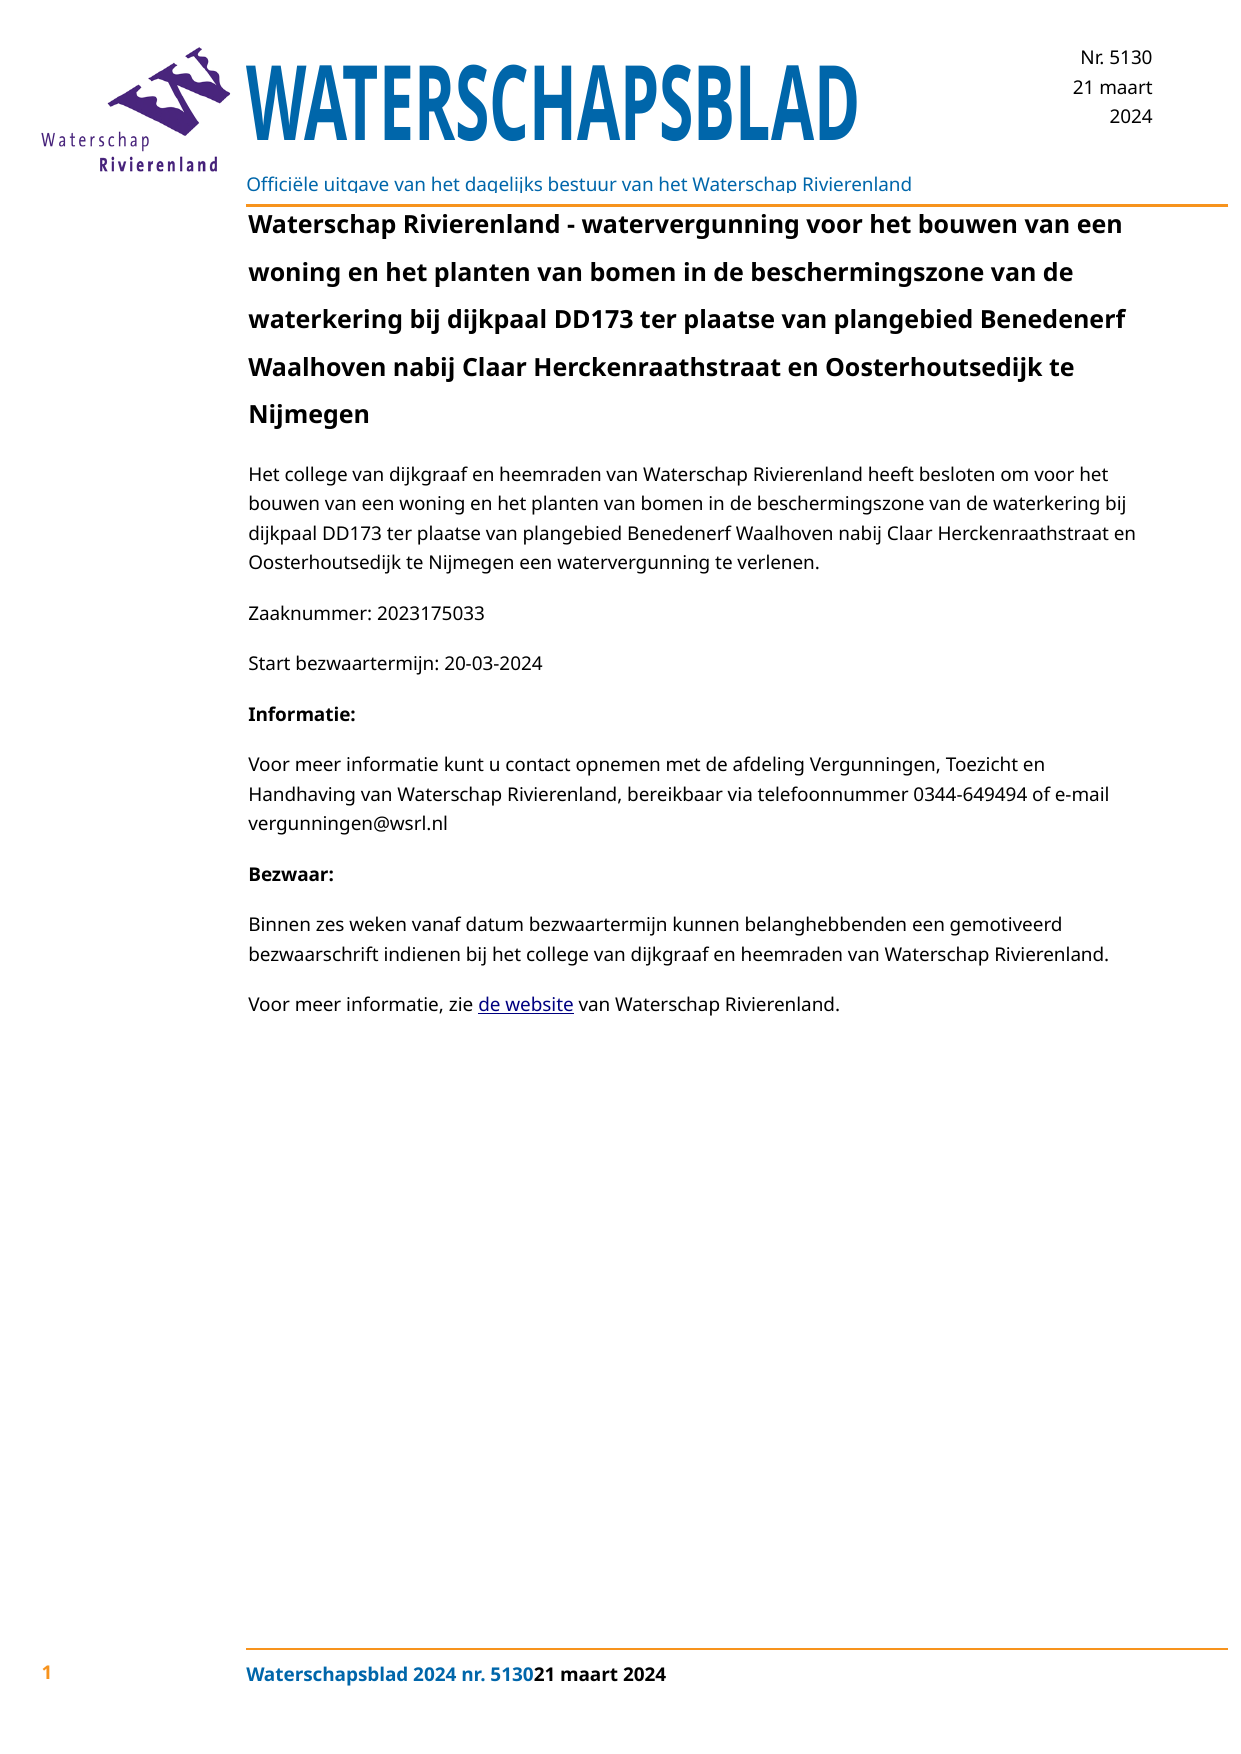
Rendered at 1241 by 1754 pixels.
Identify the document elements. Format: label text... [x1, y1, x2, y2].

text Zaaknummer: 2023175033 [248, 600, 1152, 626]
text Het college van dijkgraaf en heemraden van Waterschap Rivierenland heeft besloten om voor het bouwen van een woning en het planten van bomen in de beschermingszone van de waterkering bij dijkpaal DD173 ter plaatse van plangebied Benedenerf Waalhoven nabij Claar Herckenraathstraat en Oosterhoutsedijk te Nijmegen een watervergunning te verlenen. [248, 461, 1152, 575]
text Informatie: [248, 701, 1152, 726]
text Voor meer informatie kunt u contact opnemen met de afdeling Vergunningen, Toezicht en Handhaving van Waterschap Rivierenland, bereikbaar via telefoonnummer 0344-649494 of e-mail vergunningen@wsrl.nl [248, 751, 1152, 836]
text Voor meer informatie, zie de website van Waterschap Rivierenland. [248, 991, 1152, 1017]
picture [41, 47, 231, 172]
text Bezwaar: [248, 861, 1152, 886]
text Waterschap Rivierenland - watervergunning voor het bouwen van een woning en het planten van bomen in de beschermingszone van de waterkering bij dijkpaal DD173 ter plaatse van plangebied Benedenerf Waalhoven nabij Claar Herckenraathstraat en Oosterhoutsedijk te Nijmegen [248, 207, 1152, 431]
text Start bezwaartermijn: 20-03-2024 [248, 650, 1152, 676]
text Binnen zes weken vanaf datum bezwaartermijn kunnen belanghebbenden een gemotiveerd bezwaarschrift indienen bij het college van dijkgraaf en heemraden van Waterschap Rivierenland. [248, 911, 1152, 966]
